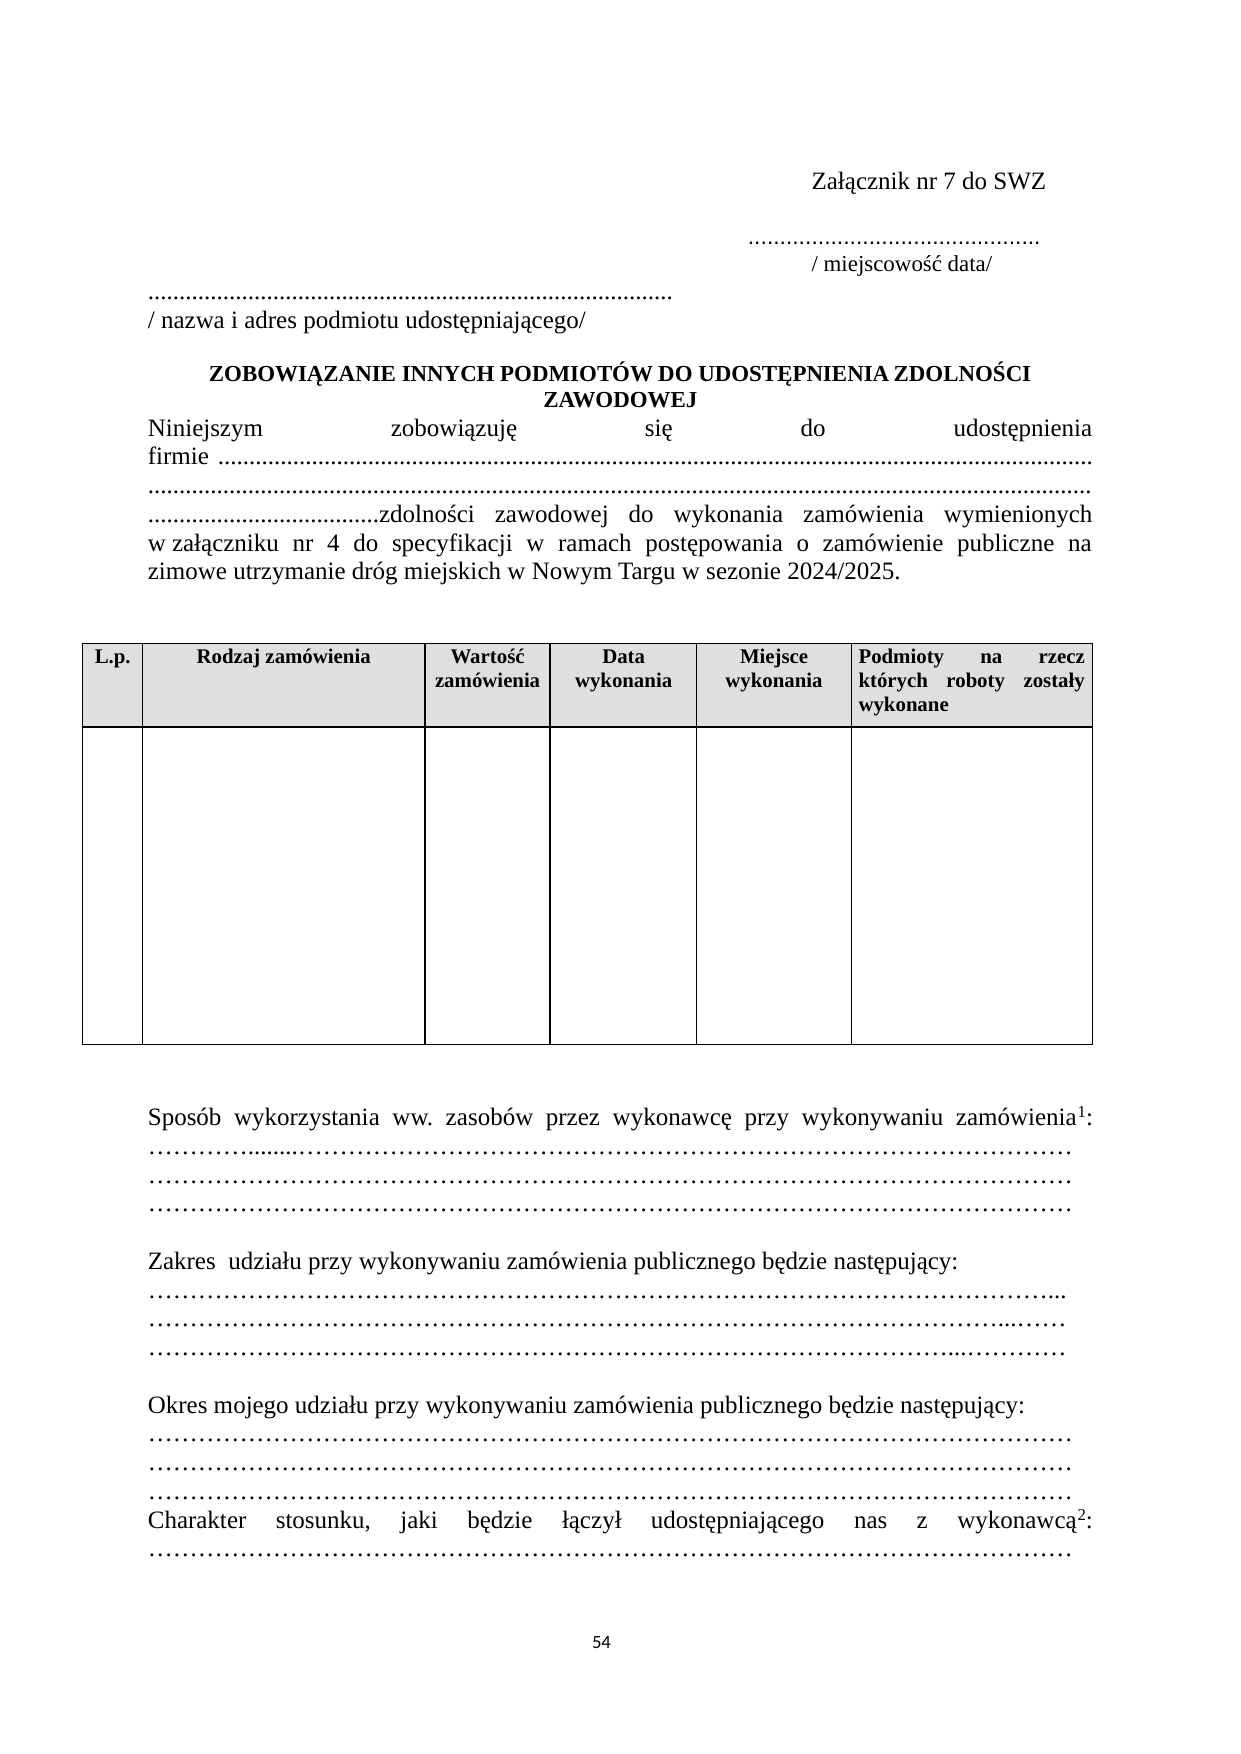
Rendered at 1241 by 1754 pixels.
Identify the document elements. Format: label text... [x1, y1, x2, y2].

text ………………………………………………………………………………………………… [148, 1160, 1093, 1188]
text .................................................................................... [148, 276, 1093, 305]
text Okres mojego udziału przy wykonywaniu zamówienia publicznego będzie następujący: [148, 1390, 1093, 1418]
table_cell [426, 728, 549, 1044]
text ………………………………………………………………………………………………… [148, 1188, 1093, 1217]
text ……………………………………………………………………………………...………… [148, 1332, 1093, 1361]
text ZOBOWIĄZANIE INNYCH PODMIOTÓW DO UDOSTĘPNIENIA ZDOLNOŚCI ZAWODOWEJ [148, 360, 1093, 413]
table_cell [143, 728, 424, 1044]
table_header Wartość zamówienia [426, 644, 549, 726]
table_header Data wykonania [551, 644, 696, 726]
table_header Podmioty na rzecz których roboty zostały wykonane [852, 644, 1092, 726]
table_header Miejsce wykonania [697, 644, 851, 726]
text ………………………………………………………………………………………………... [148, 1275, 1093, 1303]
text ………………………………………………………………………………………………… [148, 1418, 1093, 1447]
text / nazwa i adres podmiotu udostępniającego/ [148, 305, 1093, 333]
table_cell [83, 728, 142, 1044]
table_header L.p. [83, 644, 142, 726]
table_cell [551, 728, 696, 1044]
text Charakter stosunku, jaki będzie łączył udostępniającego nas z wykonawcą2: ………………………………………………………………………………………………… [148, 1505, 1093, 1562]
text ………………………………………………………………………………………………… [148, 1476, 1093, 1505]
table_cell [697, 728, 851, 1044]
text .............................................. [148, 223, 1093, 250]
table_cell [852, 728, 1092, 1044]
table_header Rodzaj zamówienia [143, 644, 424, 726]
text ………………………………………………………………………………………………… [148, 1447, 1093, 1476]
text Załącznik nr 7 do SWZ [811, 166, 1093, 194]
text Zakres udziału przy wykonywaniu zamówienia publicznego będzie następujący: [148, 1246, 1093, 1275]
text Niniejszym zobowiązuję się do udostępnienia firmie ........................................................................................................................................................................................................................................................................................................................................zdolności zawodowej do wykonania zamówienia wymienionych w załączniku nr 4 do specyfikacji w ramach postępowania o zamówienie publiczne na zimowe utrzymanie dróg miejskich w Nowym Targu w sezonie 2024/2025. [148, 413, 1093, 585]
text / miejscowość data/ [738, 250, 1093, 276]
text …………………………………………………………………………………………...…… [148, 1303, 1093, 1332]
text Sposób wykorzystania ww. zasobów przez wykonawcę przy wykonywaniu zamówienia1: …………........………………………………………………………………………………… [148, 1102, 1093, 1160]
